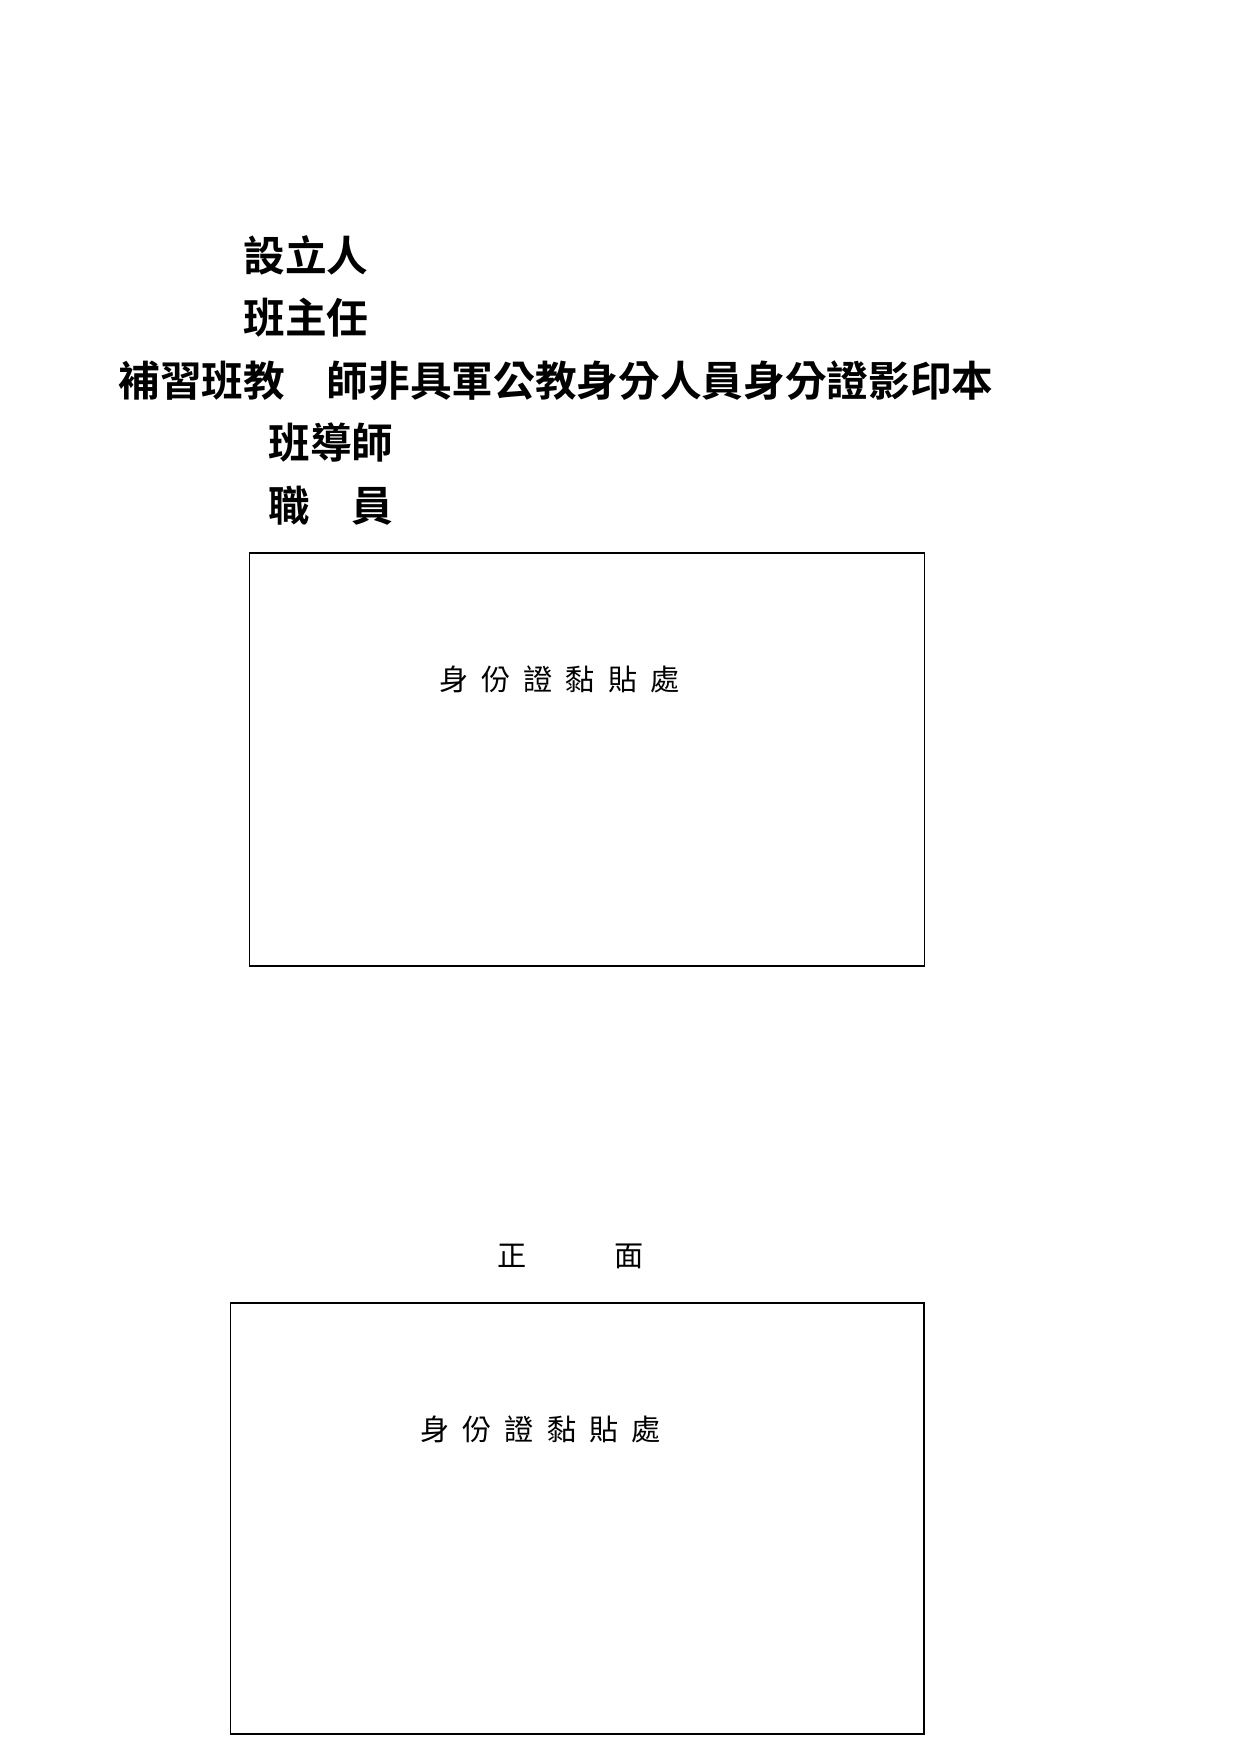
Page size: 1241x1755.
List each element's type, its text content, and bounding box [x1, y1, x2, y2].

text 班導師 [118, 399, 1122, 462]
text 設立人 [118, 212, 1122, 274]
text 班主任 [118, 274, 1122, 337]
text 補習班教 師非具軍公教身分人員身分證影印本 [118, 337, 1122, 399]
text 職 員 [118, 462, 1122, 524]
text 正 面 [118, 1212, 1122, 1274]
